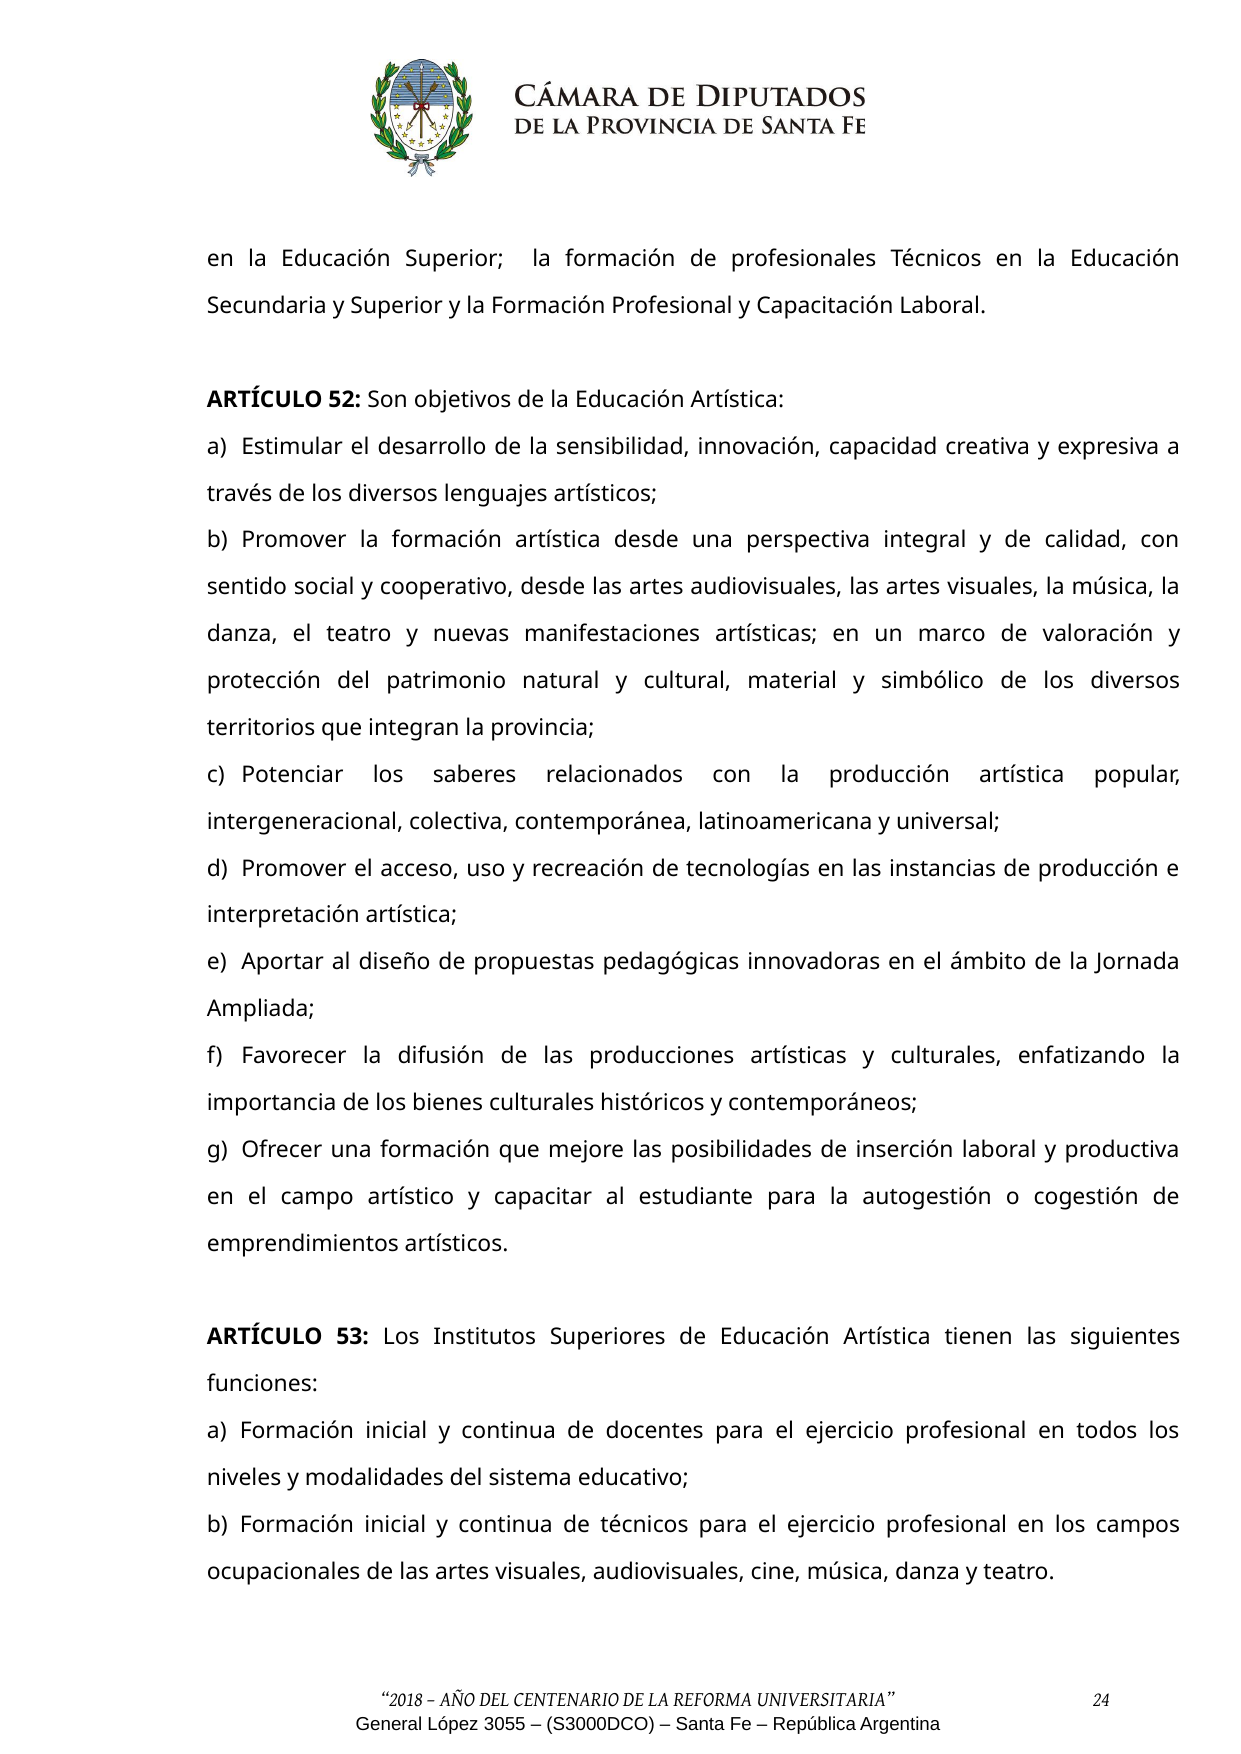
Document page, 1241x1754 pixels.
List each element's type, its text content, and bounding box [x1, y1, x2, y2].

list Aportar al diseño de propuestas pedagógicas innovadoras en el ámbito de la Jornada Ampliada; [207, 945, 1181, 1023]
list Promover el acceso, uso y recreación de tecnologías en las instancias de producción e interpretación artística; [207, 852, 1181, 930]
text en la Educación Superior; la formación de profesionales Técnicos en la Educación Secundaria y Superior y la Formación Profesional y Capacitación Laboral. [207, 242, 1181, 320]
list Potenciar los saberes relacionados con la producción artística popular, intergeneracional, colectiva, contemporánea, latinoamericana y universal; [207, 758, 1181, 836]
list Promover la formación artística desde una perspectiva integral y de calidad, con sentido social y cooperativo, desde las artes audiovisuales, las artes visuales, la música, la danza, el teatro y nuevas manifestaciones artísticas; en un marco de valoración y protección del patrimonio natural y cultural, material y simbólico de los diversos territorios que integran la provincia; [207, 523, 1181, 742]
picture [370, 59, 866, 181]
list Favorecer la difusión de las producciones artísticas y culturales, enfatizando la importancia de los bienes culturales históricos y contemporáneos; [207, 1039, 1181, 1117]
list Ofrecer una formación que mejore las posibilidades de inserción laboral y productiva en el campo artístico y capacitar al estudiante para la autogestión o cogestión de emprendimientos artísticos. [207, 1133, 1181, 1258]
list Formación inicial y continua de docentes para el ejercicio profesional en todos los niveles y modalidades del sistema educativo; [207, 1414, 1181, 1492]
text ARTÍCULO 52: Son objetivos de la Educación Artística: [207, 383, 1181, 414]
list Estimular el desarrollo de la sensibilidad, innovación, capacidad creativa y expresiva a través de los diversos lenguajes artísticos; [207, 430, 1181, 508]
text ARTÍCULO 53: Los Institutos Superiores de Educación Artística tienen las siguientes funciones: [207, 1320, 1181, 1398]
list Formación inicial y continua de técnicos para el ejercicio profesional en los campos ocupacionales de las artes visuales, audiovisuales, cine, música, danza y teatro. [207, 1508, 1181, 1586]
